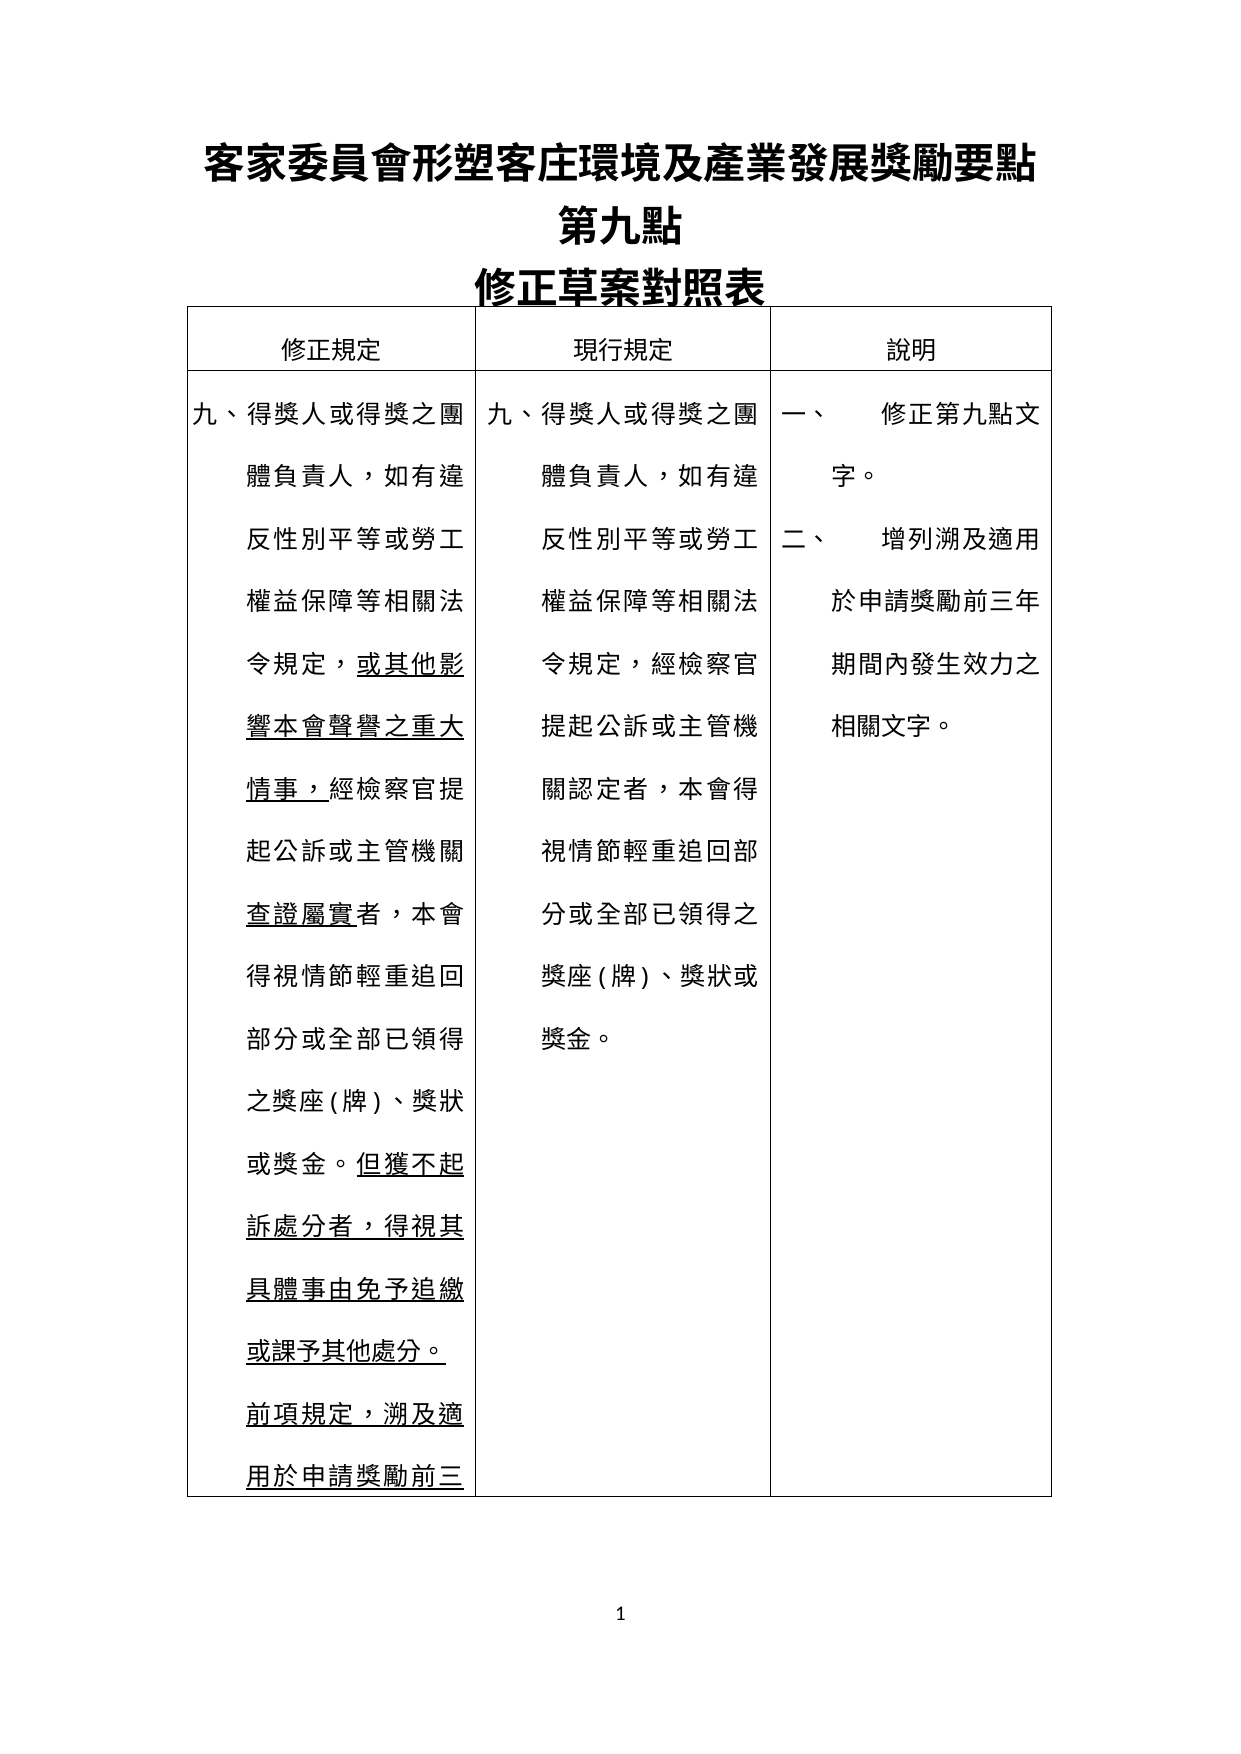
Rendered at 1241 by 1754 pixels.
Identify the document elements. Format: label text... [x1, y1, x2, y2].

text 客家委員會形塑客庄環境及產業發展獎勵要點第九點 [187, 119, 1053, 244]
table_header 修正規定 [188, 307, 475, 370]
table_cell 九、得獎人或得獎之團體負責人，如有違反性別平等或勞工權益保障等相關法令規定，經檢察官提起公訴或主管機關認定者，本會得視情節輕重追回部分或全部已領得之獎座(牌)、獎狀或獎金。 [476, 371, 770, 1496]
text 修正草案對照表 [187, 244, 1053, 306]
table_header 現行規定 [476, 307, 770, 370]
table_cell 九、得獎人或得獎之團體負責人，如有違反性別平等或勞工權益保障等相關法令規定，或其他影響本會聲譽之重大情事，經檢察官提起公訴或主管機關查證屬實者，本會得視情節輕重追回部分或全部已領得之獎座(牌)、獎狀或獎金。但獲不起訴處分者，得視其具體事由免予追繳或課予其他處分。 前項規定，溯及適用於申請獎勵前三 [188, 371, 475, 1496]
table_cell 修正第九點文字。 增列溯及適用於申請獎勵前三年期間內發生效力之相關文字。 [771, 371, 1051, 1496]
table_header 說明 [771, 307, 1051, 370]
